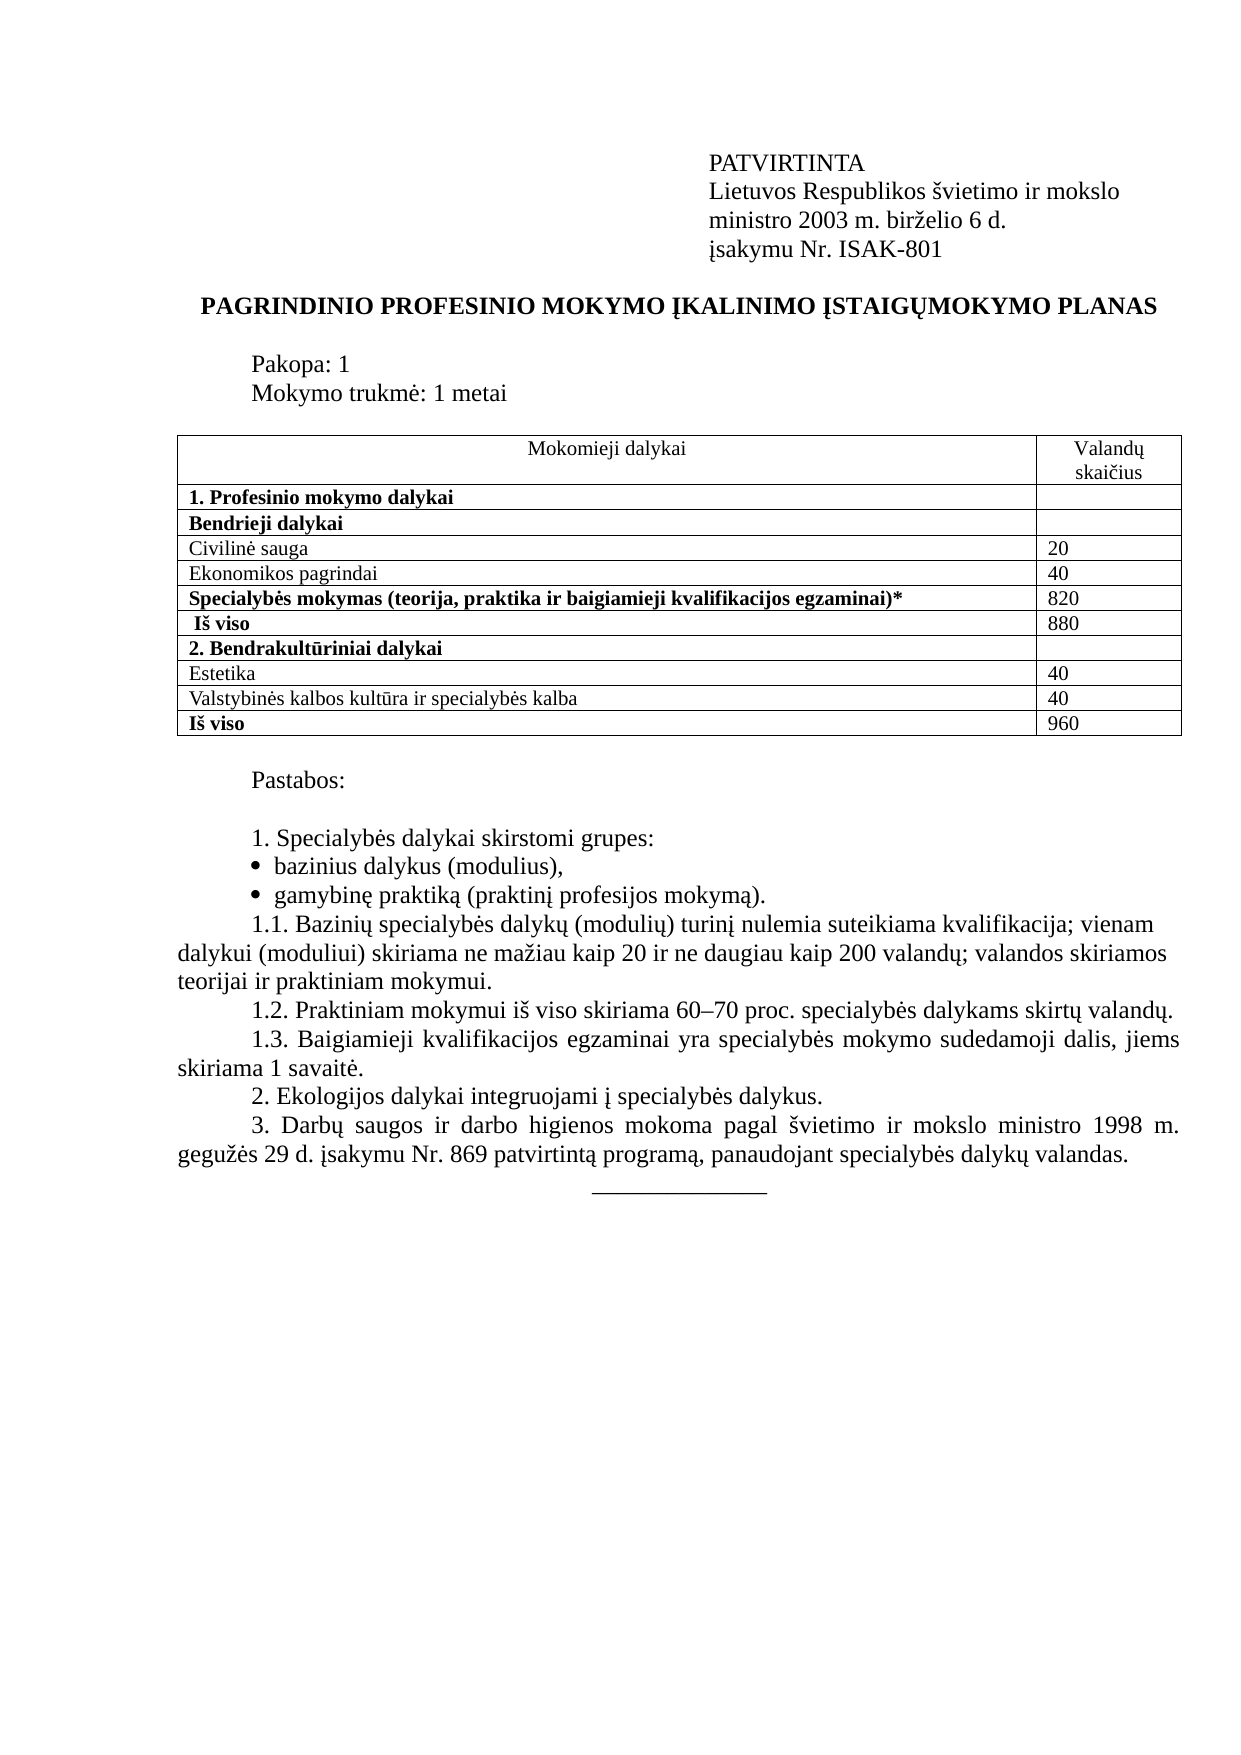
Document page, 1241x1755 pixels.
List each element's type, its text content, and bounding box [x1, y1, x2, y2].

text 1.3. Baigiamieji kvalifikacijos egzaminai yra specialybės mokymo sudedamoji dalis, jiems skiriama 1 savaitė. [177, 1024, 1181, 1081]
text bazinius dalykus (modulius), [177, 851, 1181, 880]
table_cell 1. Profesinio mokymo dalykai [178, 485, 1036, 509]
text 1.2. Praktiniam mokymui iš viso skiriama 60–70 proc. specialybės dalykams skirtų valandų. [177, 995, 1181, 1024]
text 2. Ekologijos dalykai integruojami į specialybės dalykus. [177, 1081, 1181, 1110]
table_cell [178, 460, 1036, 484]
table_cell [1037, 485, 1181, 509]
text Pakopa: 1 [177, 349, 1181, 378]
text 1.1. Bazinių specialybės dalykų (modulių) turinį nulemia suteikiama kvalifikacija; vienam dalykui (moduliui) skiriama ne mažiau kaip 20 ir ne daugiau kaip 200 valandų; valandos skiriamos teorijai ir praktiniam mokymui. [177, 909, 1181, 995]
text ministro 2003 m. birželio 6 d. [177, 205, 1181, 234]
table_cell 880 [1037, 611, 1181, 635]
table_cell [1037, 510, 1181, 534]
text PATVIRTINTA [709, 148, 1181, 176]
table_cell Iš viso [178, 711, 1036, 735]
table_cell 960 [1037, 711, 1181, 735]
text 3. Darbų saugos ir darbo higienos mokoma pagal švietimo ir mokslo ministro 1998 m. gegužės 29 d. įsakymu Nr. 869 patvirtintą programą, panaudojant specialybės dalykų valandas. [177, 1110, 1181, 1168]
text Lietuvos Respublikos švietimo ir mokslo [177, 176, 1181, 205]
text Pastabos: [177, 765, 1181, 794]
table_cell 2. Bendrakultūriniai dalykai [178, 636, 1036, 660]
table_cell Civilinė sauga [178, 536, 1036, 559]
table_cell Iš viso [178, 611, 1036, 635]
table_cell Ekonomikos pagrindai [178, 561, 1036, 585]
table_header Valandų [1037, 436, 1181, 460]
table_cell Specialybės mokymas (teorija, praktika ir baigiamieji kvalifikacijos egzaminai)* [178, 586, 1036, 610]
table_cell skaičius [1037, 460, 1181, 484]
table_cell Valstybinės kalbos kultūra ir specialybės kalba [178, 686, 1036, 710]
text Mokymo trukmė: 1 metai [177, 378, 1181, 406]
table_cell 40 [1037, 686, 1181, 710]
table_cell 40 [1037, 661, 1181, 685]
table_cell 20 [1037, 536, 1181, 559]
table_cell [1037, 636, 1181, 660]
text ______________ [177, 1168, 1181, 1196]
table_cell 40 [1037, 561, 1181, 585]
text įsakymu Nr. ISAK-801 [177, 234, 1181, 263]
text gamybinę praktiką (praktinį profesijos mokymą). [177, 880, 1181, 909]
table_header Mokomieji dalykai [178, 436, 1036, 460]
text PAGRINDINIO PROFESINIO MOKYMO ĮKALINIMO ĮSTAIGŲMOKYMO PLANAS [177, 291, 1181, 320]
table_cell Estetika [178, 661, 1036, 685]
text 1. Specialybės dalykai skirstomi grupes: [177, 823, 1181, 851]
table_cell 820 [1037, 586, 1181, 610]
table_cell Bendrieji dalykai [178, 510, 1036, 534]
